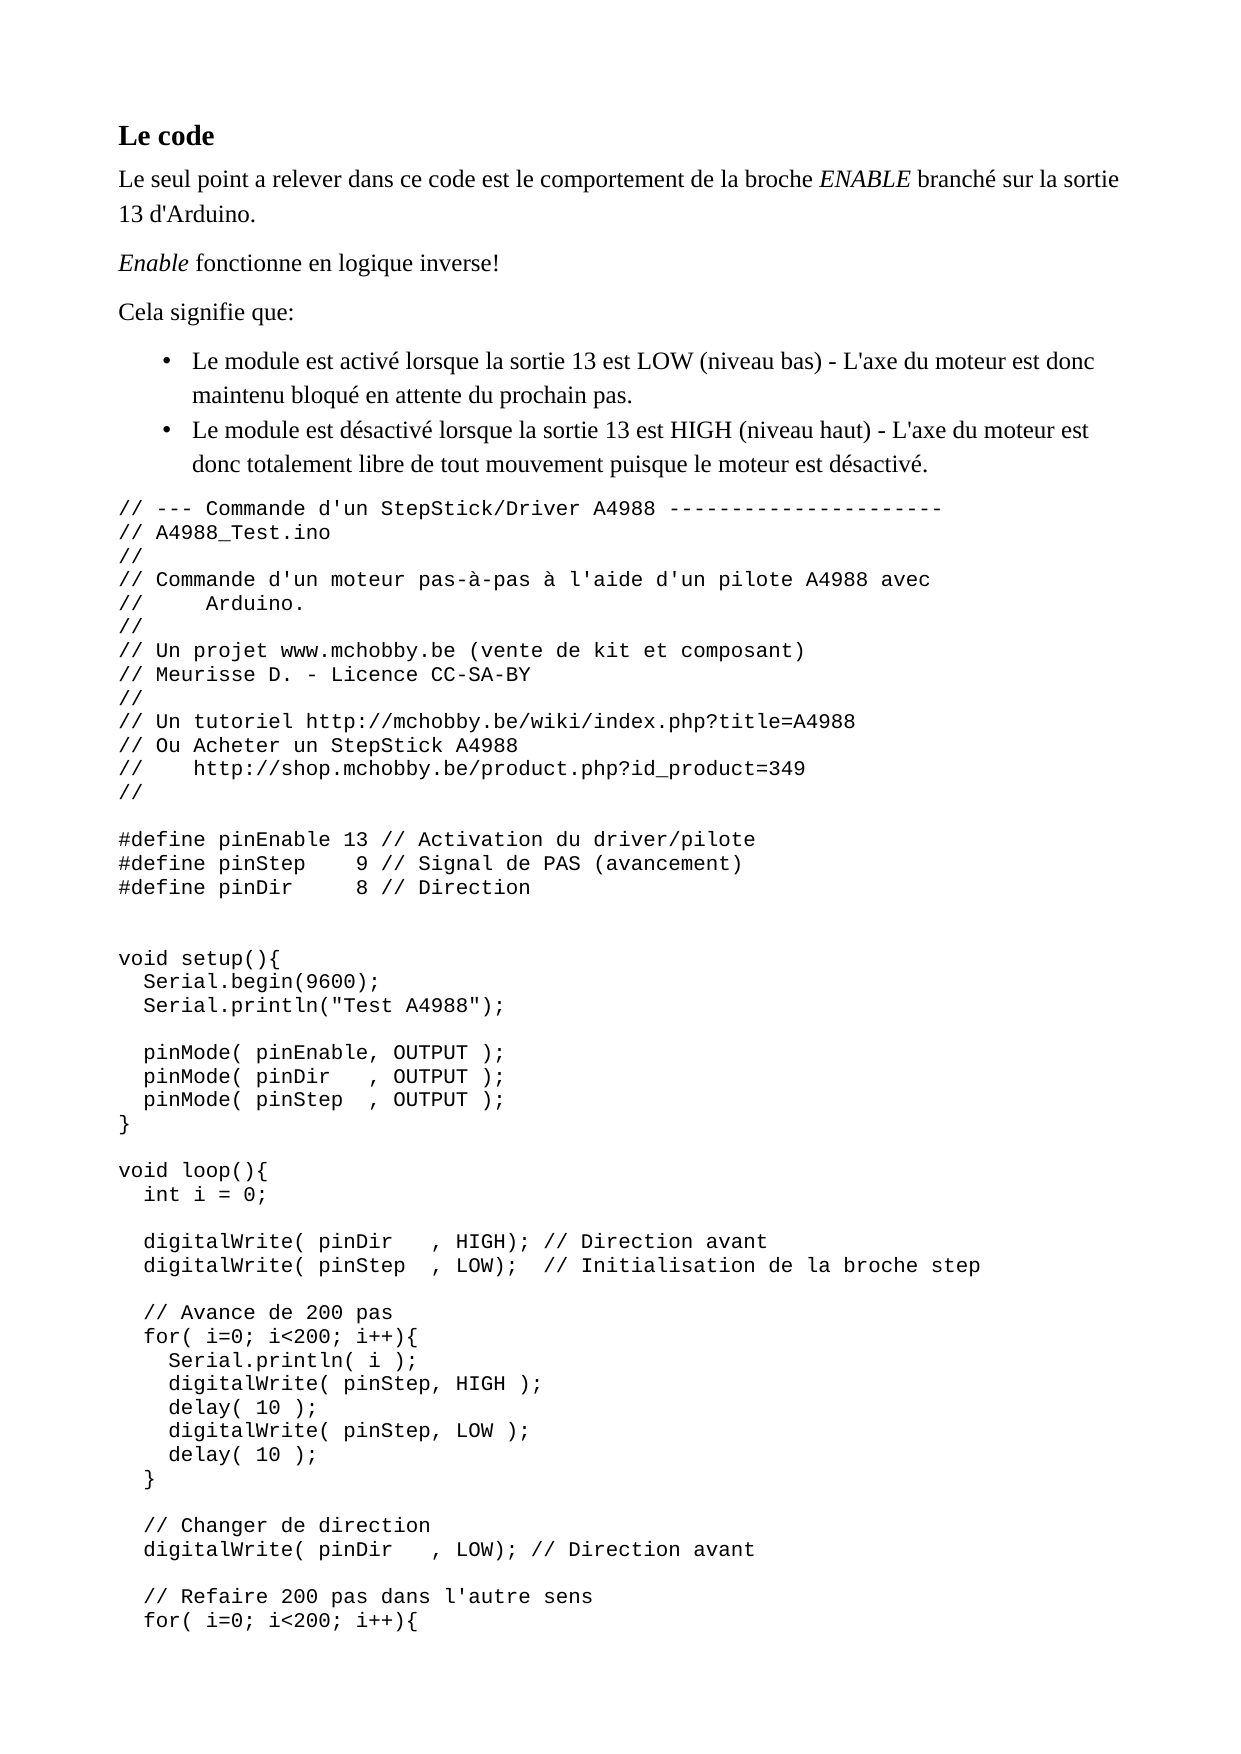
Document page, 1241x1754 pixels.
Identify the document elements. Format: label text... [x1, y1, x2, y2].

text delay( 10 ); [118, 1444, 1122, 1468]
text digitalWrite( pinStep , LOW); // Initialisation de la broche step [118, 1255, 1122, 1279]
text digitalWrite( pinDir , LOW); // Direction avant [118, 1539, 1122, 1562]
text // Refaire 200 pas dans l'autre sens [118, 1586, 1122, 1610]
text Enable fonctionne en logique inverse! [118, 248, 1122, 276]
text // [118, 617, 1122, 640]
text #define pinEnable 13 // Activation du driver/pilote [118, 829, 1122, 853]
text pinMode( pinEnable, OUTPUT ); [118, 1042, 1122, 1066]
text // Avance de 200 pas [118, 1302, 1122, 1326]
text // Un tutoriel http://mchobby.be/wiki/index.php?title=A4988 [118, 711, 1122, 735]
text Serial.println("Test A4988"); [118, 995, 1122, 1018]
text // A4988_Test.ino [118, 522, 1122, 546]
text pinMode( pinStep , OUTPUT ); [118, 1089, 1122, 1113]
text for( i=0; i<200; i++){ [118, 1326, 1122, 1349]
text digitalWrite( pinStep, HIGH ); [118, 1373, 1122, 1397]
text // Changer de direction [118, 1515, 1122, 1539]
text // [118, 782, 1122, 806]
text #define pinStep 9 // Signal de PAS (avancement) [118, 853, 1122, 877]
text Cela signifie que: [118, 297, 1122, 326]
list Le module est activé lorsque la sortie 13 est LOW (niveau bas) - L'axe du moteur est donc maintenu bloqué en attente du prochain pas. [162, 346, 1122, 409]
text int i = 0; [118, 1184, 1122, 1208]
text pinMode( pinDir , OUTPUT ); [118, 1066, 1122, 1089]
text } [118, 1468, 1122, 1491]
text // Ou Acheter un StepStick A4988 [118, 735, 1122, 758]
text for( i=0; i<200; i++){ [118, 1610, 1122, 1633]
text // [118, 546, 1122, 569]
text // http://shop.mchobby.be/product.php?id_product=349 [118, 758, 1122, 782]
text } [118, 1113, 1122, 1137]
text // Commande d'un moteur pas-à-pas à l'aide d'un pilote A4988 avec [118, 569, 1122, 593]
subtitle Le code [118, 118, 1122, 152]
list Le module est désactivé lorsque la sortie 13 est HIGH (niveau haut) - L'axe du moteur est donc totalement libre de tout mouvement puisque le moteur est désactivé. [162, 415, 1122, 478]
text // Un projet www.mchobby.be (vente de kit et composant) [118, 640, 1122, 664]
text // Arduino. [118, 593, 1122, 617]
text // Meurisse D. - Licence CC-SA-BY [118, 664, 1122, 687]
text // [118, 687, 1122, 711]
text delay( 10 ); [118, 1397, 1122, 1421]
text digitalWrite( pinStep, LOW ); [118, 1421, 1122, 1444]
text Le seul point a relever dans ce code est le comportement de la broche ENABLE branché sur la sortie 13 d'Arduino. [118, 164, 1122, 227]
text // --- Commande d'un StepStick/Driver A4988 ---------------------- [118, 498, 1122, 522]
text Serial.println( i ); [118, 1349, 1122, 1373]
text void loop(){ [118, 1160, 1122, 1184]
text digitalWrite( pinDir , HIGH); // Direction avant [118, 1231, 1122, 1255]
text Serial.begin(9600); [118, 971, 1122, 995]
text #define pinDir 8 // Direction [118, 877, 1122, 900]
text void setup(){ [118, 948, 1122, 971]
